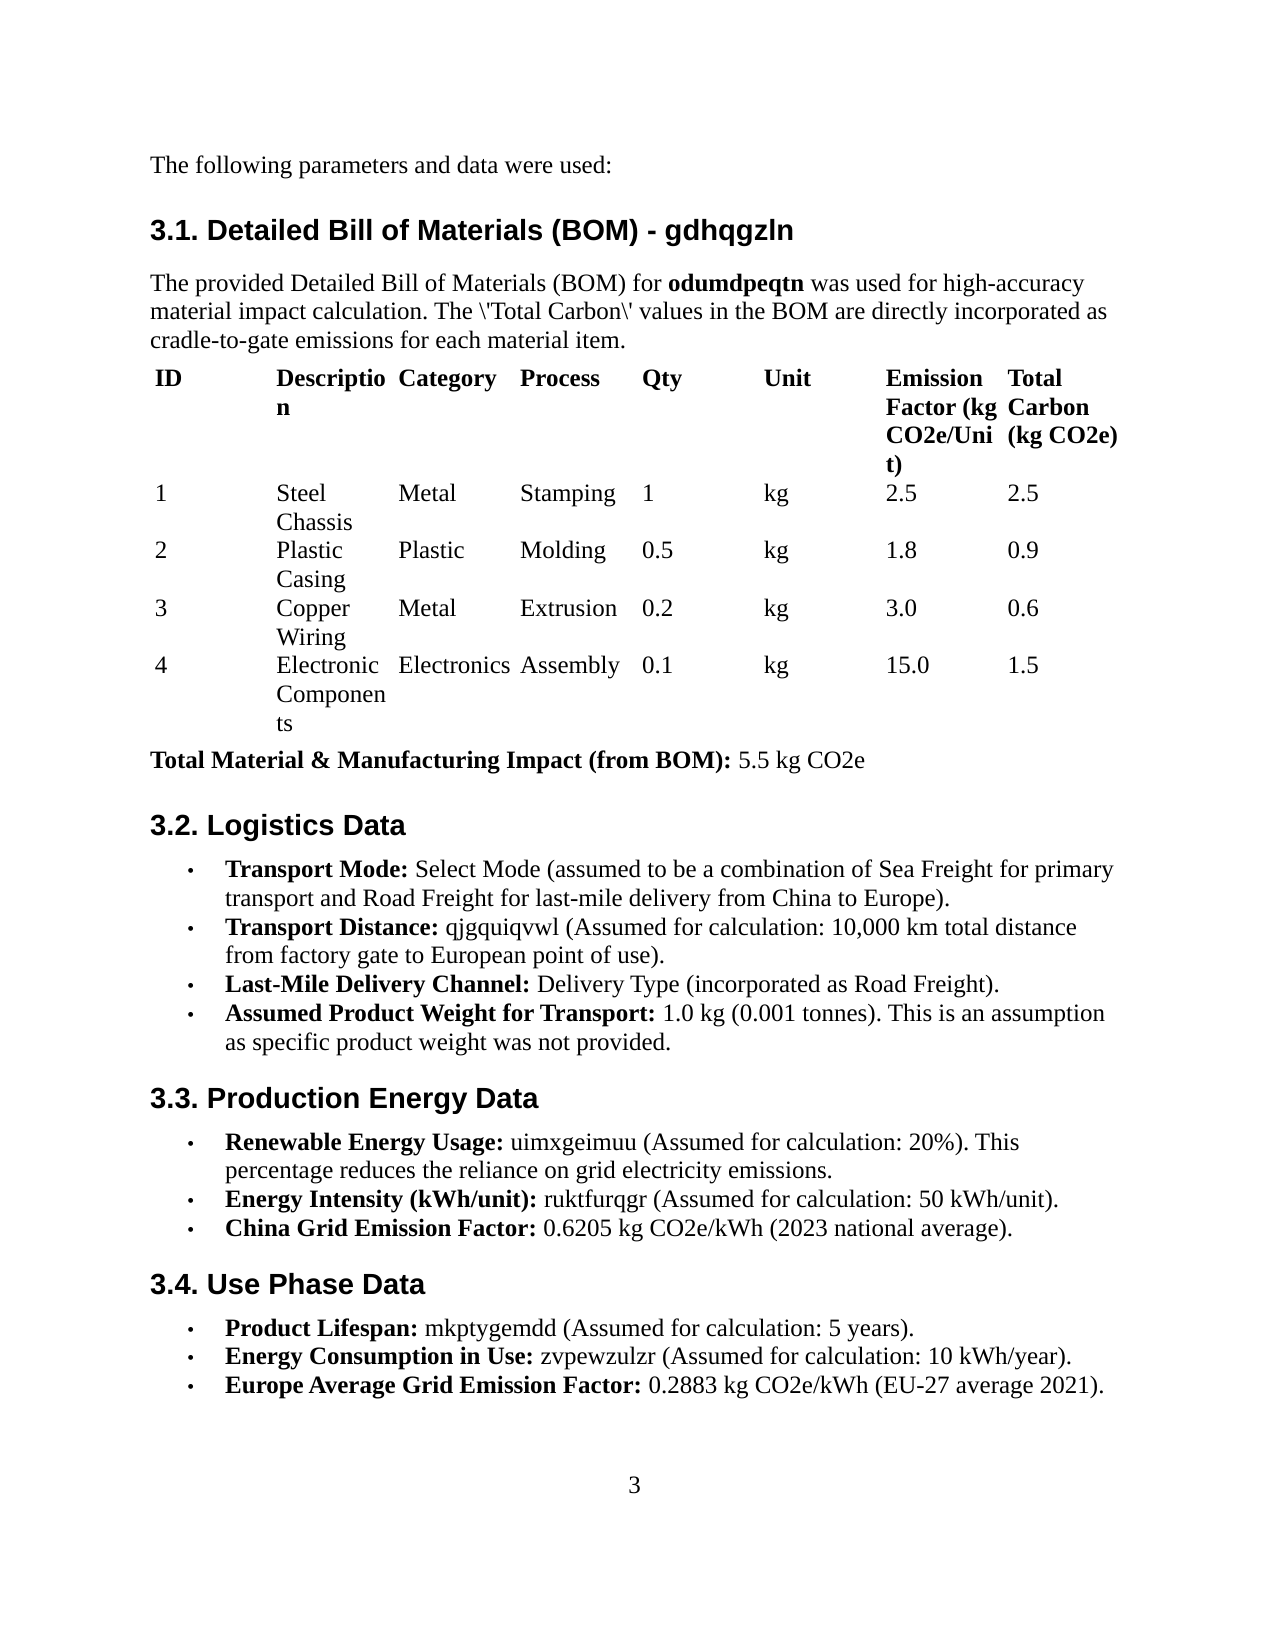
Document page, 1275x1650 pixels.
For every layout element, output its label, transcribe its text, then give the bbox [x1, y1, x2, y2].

table_header Category [394, 363, 516, 478]
subtitle 3.2. Logistics Data [150, 808, 1125, 842]
table_cell 1 [638, 478, 759, 535]
table_header Emission Factor (kg CO2e/Unit) [881, 363, 1003, 478]
table_cell Electronics [394, 650, 516, 737]
table_cell 1.8 [881, 535, 1003, 593]
list Energy Intensity (kWh/unit): ruktfurqgr (Assumed for calculation: 50 kWh/unit). [187, 1184, 1125, 1213]
table_cell 0.2 [638, 593, 759, 650]
table_header Total Carbon (kg CO2e) [1003, 363, 1125, 478]
list Renewable Energy Usage: uimxgeimuu (Assumed for calculation: 20%). This percentage reduces the reliance on grid electricity emissions. [187, 1127, 1125, 1184]
table_cell 0.6 [1003, 593, 1125, 650]
list Transport Mode: Select Mode (assumed to be a combination of Sea Freight for primary transport and Road Freight for last-mile delivery from China to Europe). [187, 854, 1125, 912]
table_header Description [272, 363, 394, 478]
table_cell 4 [150, 650, 272, 737]
table_cell Stamping [516, 478, 637, 535]
table_cell Metal [394, 593, 516, 650]
table_cell 15.0 [881, 650, 1003, 737]
table_cell 2 [150, 535, 272, 593]
list China Grid Emission Factor: 0.6205 kg CO2e/kWh (2023 national average). [187, 1213, 1125, 1242]
subtitle 3.3. Production Energy Data [150, 1081, 1125, 1114]
table_cell Extrusion [516, 593, 637, 650]
list Transport Distance: qjgquiqvwl (Assumed for calculation: 10,000 km total distance from factory gate to European point of use). [187, 912, 1125, 969]
table_cell Metal [394, 478, 516, 535]
table_cell Plastic [394, 535, 516, 593]
table_cell Copper Wiring [272, 593, 394, 650]
table_cell Assembly [516, 650, 637, 737]
table_cell 1.5 [1003, 650, 1125, 737]
text Total Material & Manufacturing Impact (from BOM): 5.5 kg CO2e [150, 746, 1125, 774]
table_cell 0.5 [638, 535, 759, 593]
table_cell 3 [150, 593, 272, 650]
table_cell Molding [516, 535, 637, 593]
table_header Unit [759, 363, 881, 478]
text The following parameters and data were used: [150, 150, 1125, 179]
table_header Process [516, 363, 637, 478]
list Last-Mile Delivery Channel: Delivery Type (incorporated as Road Freight). [187, 969, 1125, 998]
table_cell 3.0 [881, 593, 1003, 650]
table_cell 0.1 [638, 650, 759, 737]
table_cell 2.5 [881, 478, 1003, 535]
table_cell 0.9 [1003, 535, 1125, 593]
table_cell kg [759, 650, 881, 737]
table_cell kg [759, 593, 881, 650]
table_cell 2.5 [1003, 478, 1125, 535]
table_cell Plastic Casing [272, 535, 394, 593]
table_cell 1 [150, 478, 272, 535]
list Product Lifespan: mkptygemdd (Assumed for calculation: 5 years). [187, 1313, 1125, 1341]
list Assumed Product Weight for Transport: 1.0 kg (0.001 tonnes). This is an assumption as specific product weight was not provided. [187, 998, 1125, 1056]
table_cell kg [759, 535, 881, 593]
list Energy Consumption in Use: zvpewzulzr (Assumed for calculation: 10 kWh/year). [187, 1341, 1125, 1370]
list Europe Average Grid Emission Factor: 0.2883 kg CO2e/kWh (EU-27 average 2021). [187, 1370, 1125, 1399]
table_header ID [150, 363, 272, 478]
subtitle 3.4. Use Phase Data [150, 1267, 1125, 1300]
table_cell Electronic Components [272, 650, 394, 737]
table_cell kg [759, 478, 881, 535]
subtitle 3.1. Detailed Bill of Materials (BOM) - gdhqgzln [150, 213, 1125, 246]
text The provided Detailed Bill of Materials (BOM) for odumdpeqtn was used for high-accuracy material impact calculation. The \'Total Carbon\' values in the BOM are directly incorporated as cradle-to-gate emissions for each material item. [150, 268, 1125, 354]
table_cell Steel Chassis [272, 478, 394, 535]
table_header Qty [638, 363, 759, 478]
